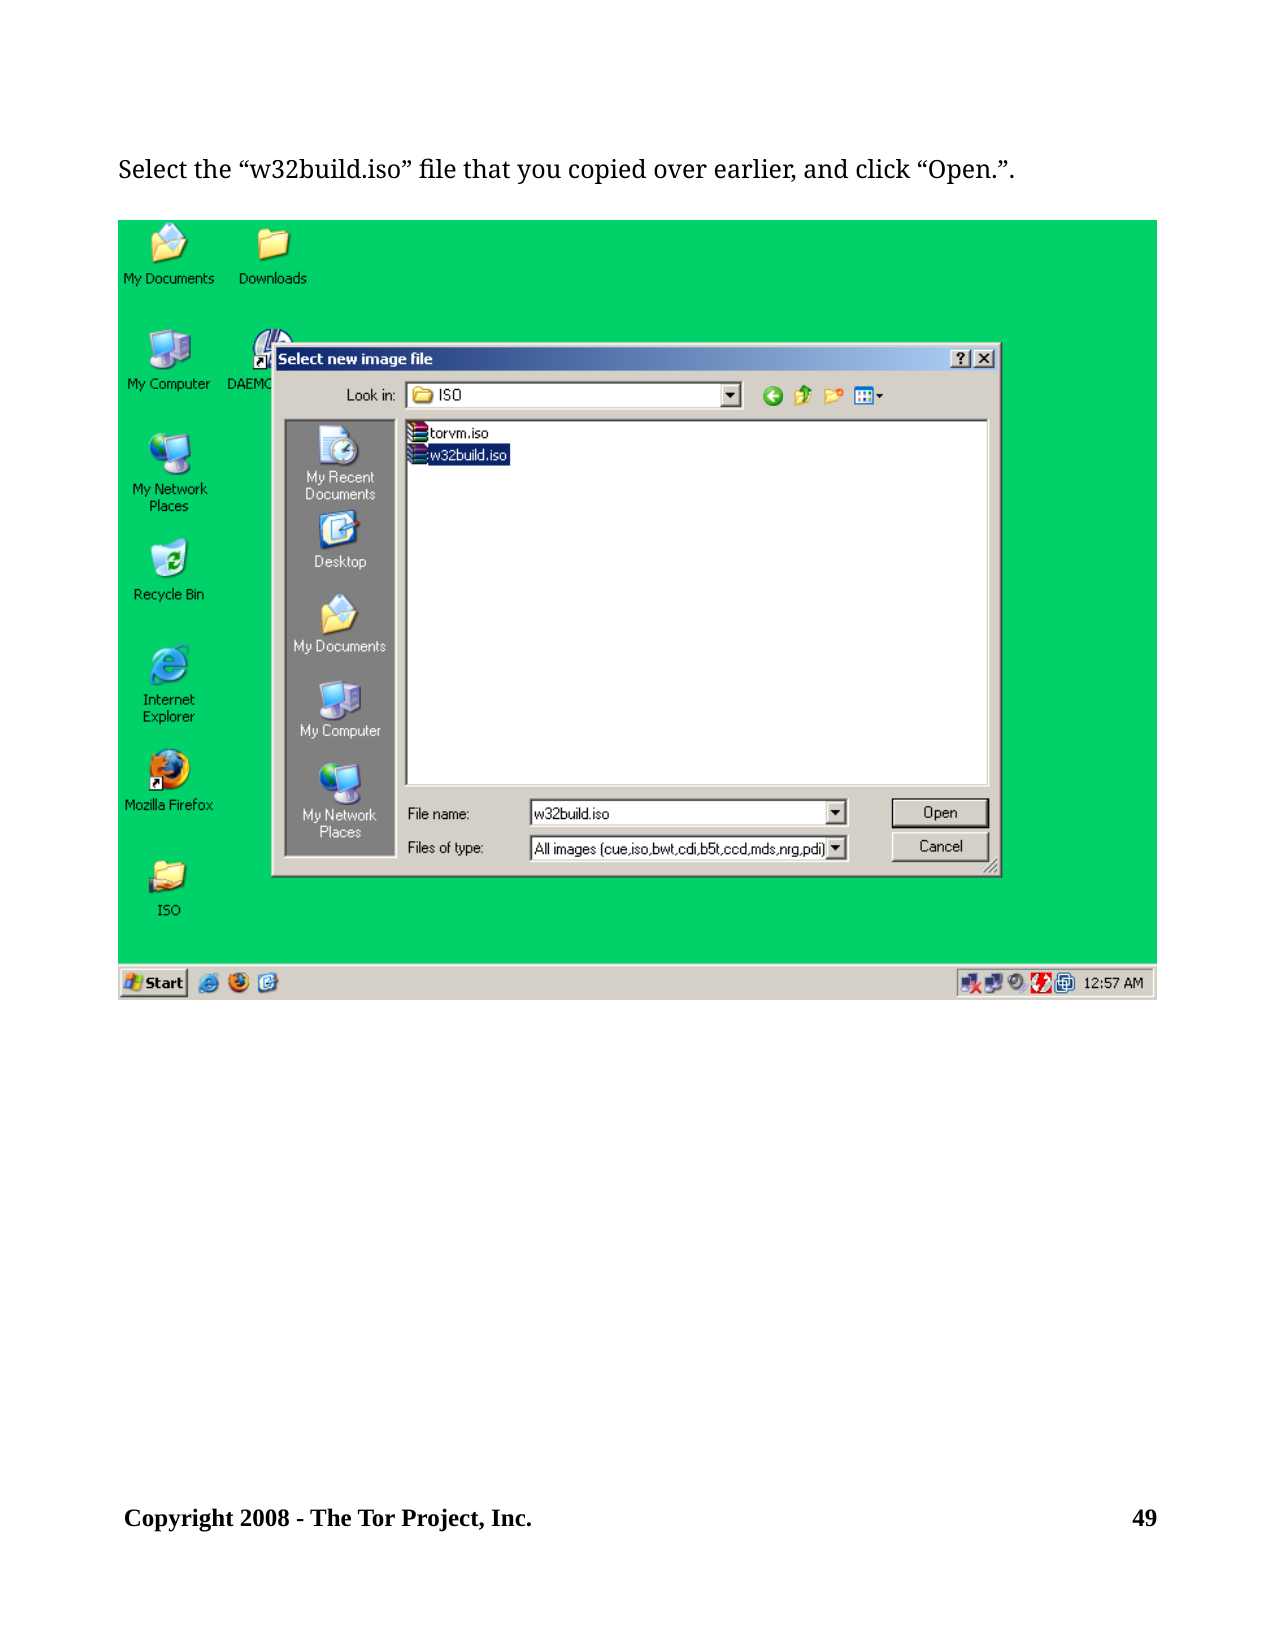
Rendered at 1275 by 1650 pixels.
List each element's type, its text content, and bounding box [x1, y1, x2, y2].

text Select the “w32build.iso” file that you copied over earlier, and click “Open.”. [118, 152, 1157, 186]
picture [118, 220, 1157, 1000]
